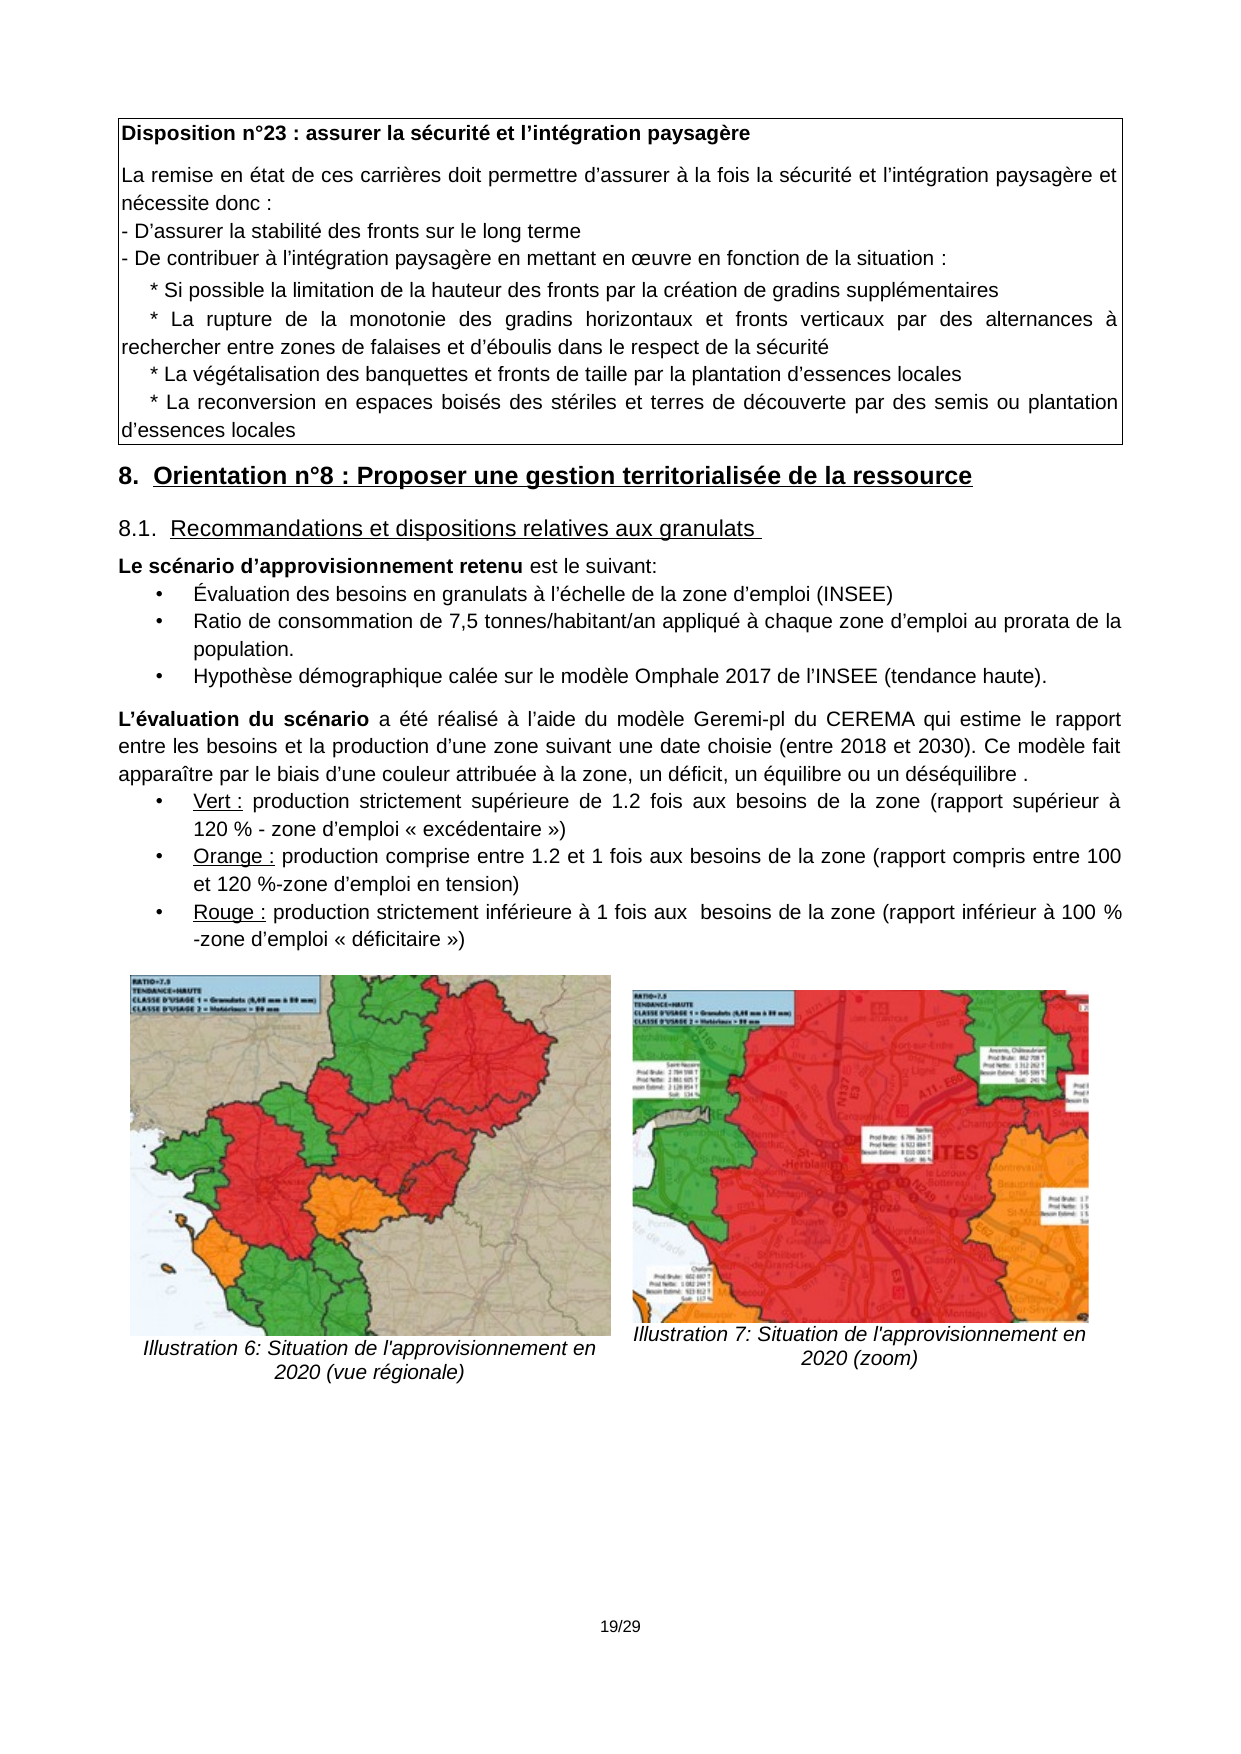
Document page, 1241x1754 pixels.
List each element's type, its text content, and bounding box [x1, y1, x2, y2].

text L’évaluation du scénario a été réalisé à l’aide du modèle Geremi-pl du CEREMA qui estime le rapport entre les besoins et la production d’une zone suivant une date choisie (entre 2018 et 2030). Ce modèle fait apparaître par le biais d’une couleur attribuée à la zone, un déficit, un équilibre ou un déséquilibre . [118, 706, 1122, 786]
text * La reconversion en espaces boisés des stériles et terres de découverte par des semis ou plantation d’essences locales [119, 387, 1122, 444]
list Ratio de consommation de 7,5 tonnes/habitant/an appliqué à chaque zone d’emploi au prorata de la population. [156, 609, 1122, 661]
text - D’assurer la stabilité des fronts sur le long terme [119, 216, 1122, 243]
text * Si possible la limitation de la hauteur des fronts par la création de gradins supplémentaires [119, 271, 1122, 303]
text Disposition n°23 : assurer la sécurité et l’intégration paysagère [119, 119, 1122, 145]
picture [130, 975, 611, 1336]
list Orange : production comprise entre 1.2 et 1 fois aux besoins de la zone (rapport compris entre 100 et 120 %-zone d’emploi en tension) [156, 844, 1122, 896]
text Illustration 7: Situation de l'approvisionnement en 2020 (zoom) [633, 1323, 1088, 1370]
list Hypothèse démographique calée sur le modèle Omphale 2017 de l’INSEE (tendance haute). [156, 664, 1122, 688]
list Rouge : production strictement inférieure à 1 fois aux besoins de la zone (rapport inférieur à 100 % -zone d’emploi « déficitaire ») [156, 900, 1122, 951]
list Évaluation des besoins en granulats à l’échelle de la zone d’emploi (INSEE) [156, 581, 1122, 606]
text La remise en état de ces carrières doit permettre d’assurer à la fois la sécurité et l’intégration paysagère et nécessite donc : [119, 160, 1122, 215]
text Le scénario d’approvisionnement retenu est le suivant: [118, 554, 1122, 578]
picture [632, 990, 1089, 1323]
text * La rupture de la monotonie des gradins horizontaux et fronts verticaux par des alternances à rechercher entre zones de falaises et d’éboulis dans le respect de la sécurité [119, 304, 1122, 359]
text Illustration 6: Situation de l'approvisionnement en 2020 (vue régionale) [130, 1336, 611, 1384]
text - De contribuer à l’intégration paysagère en mettant en œuvre en fonction de la situation : [119, 243, 1122, 270]
text * La végétalisation des banquettes et fronts de taille par la plantation d’essences locales [119, 359, 1122, 386]
list Vert : production strictement supérieure de 1.2 fois aux besoins de la zone (rapport supérieur à 120 % - zone d’emploi « excédentaire ») [156, 789, 1122, 841]
subtitle Recommandations et dispositions relatives aux granulats [118, 514, 1122, 541]
subtitle Orientation n°8 : Proposer une gestion territorialisée de la ressource [118, 461, 1122, 489]
